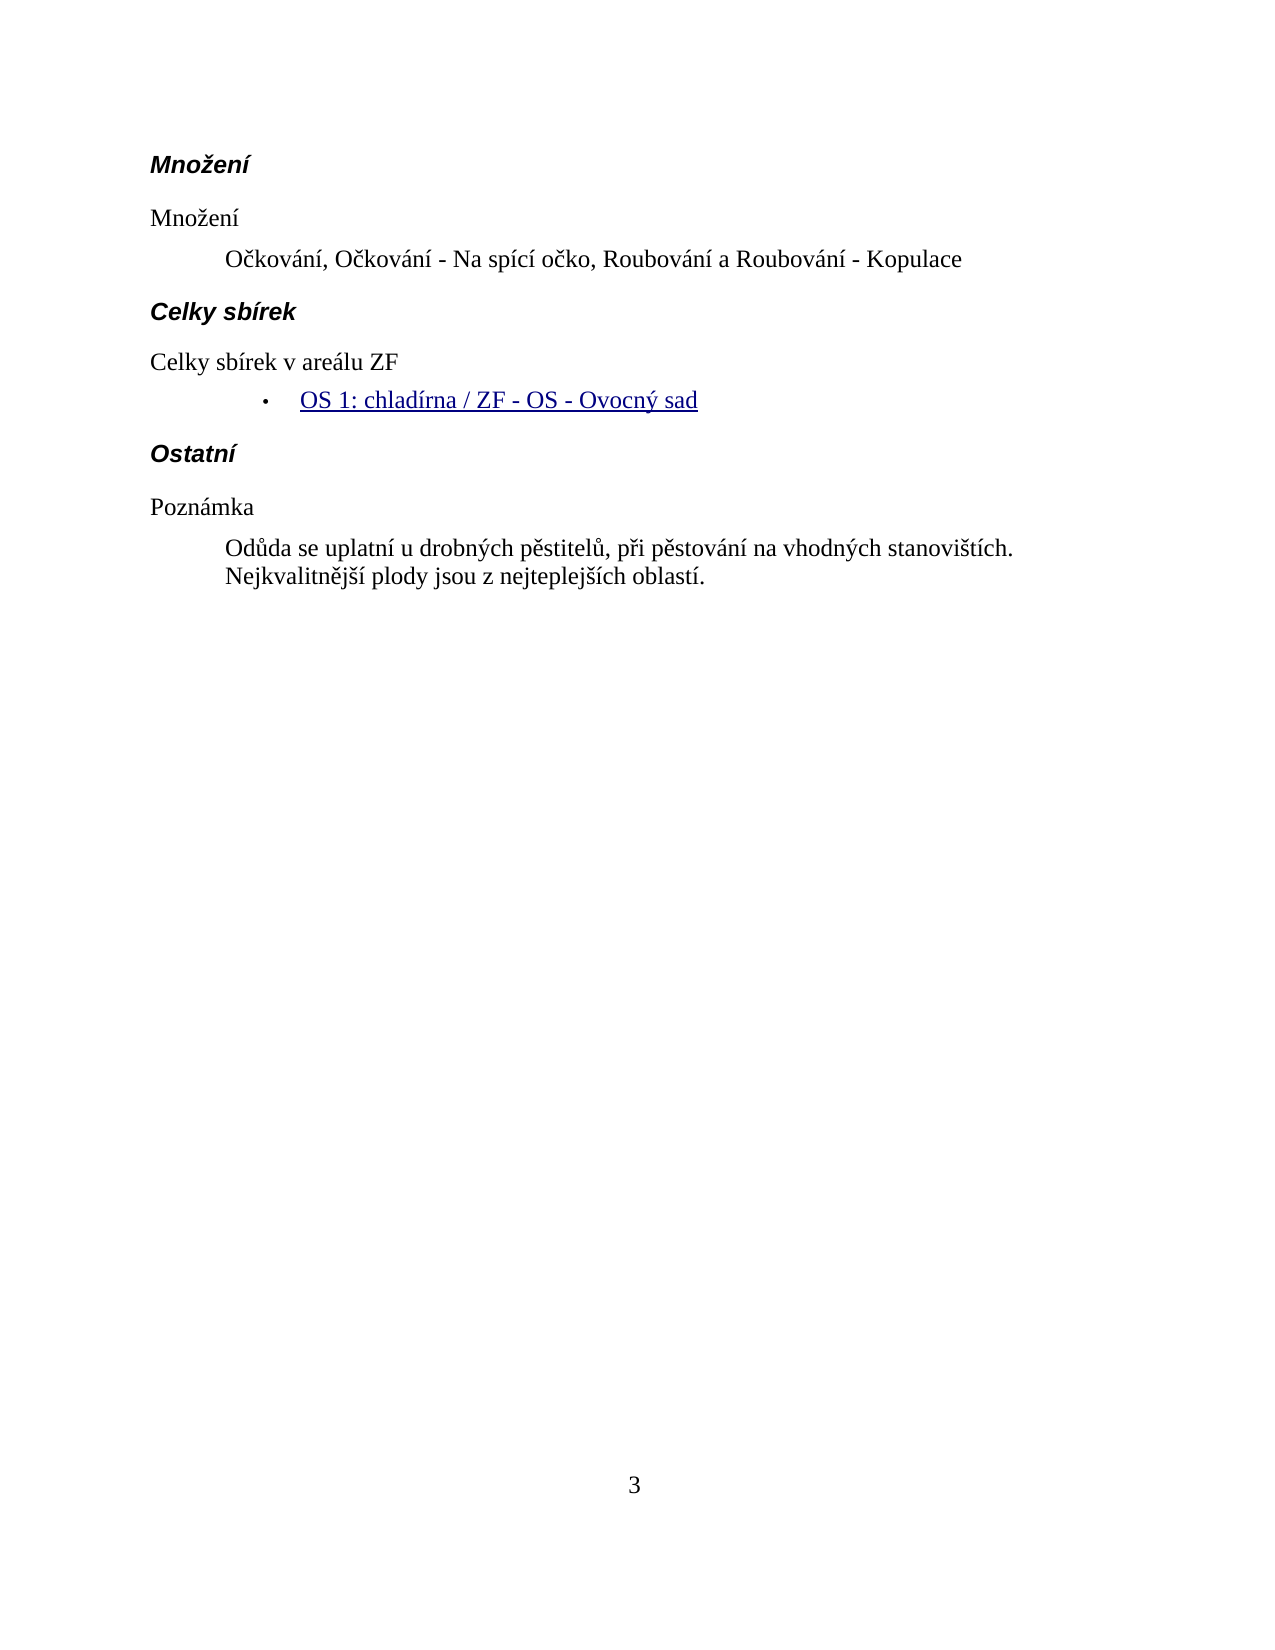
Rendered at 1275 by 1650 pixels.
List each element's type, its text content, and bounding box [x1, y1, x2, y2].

subtitle Množení [150, 150, 1125, 178]
subtitle Celky sbírek [150, 297, 1125, 326]
subtitle Ostatní [150, 439, 1125, 467]
text Odůda se uplatní u drobných pěstitelů, při pěstování na vhodných stanovištích. Nejkvalitnější plody jsou z nejteplejších oblastí. [225, 533, 1125, 590]
list OS 1: chladírna / ZF - OS - Ovocný sad [262, 385, 1125, 414]
text Celky sbírek v areálu ZF [150, 347, 1125, 376]
text Poznámka [150, 492, 1125, 521]
text Množení [150, 203, 1125, 232]
text Očkování, Očkování - Na spící očko, Roubování a Roubování - Kopulace [225, 244, 1125, 272]
